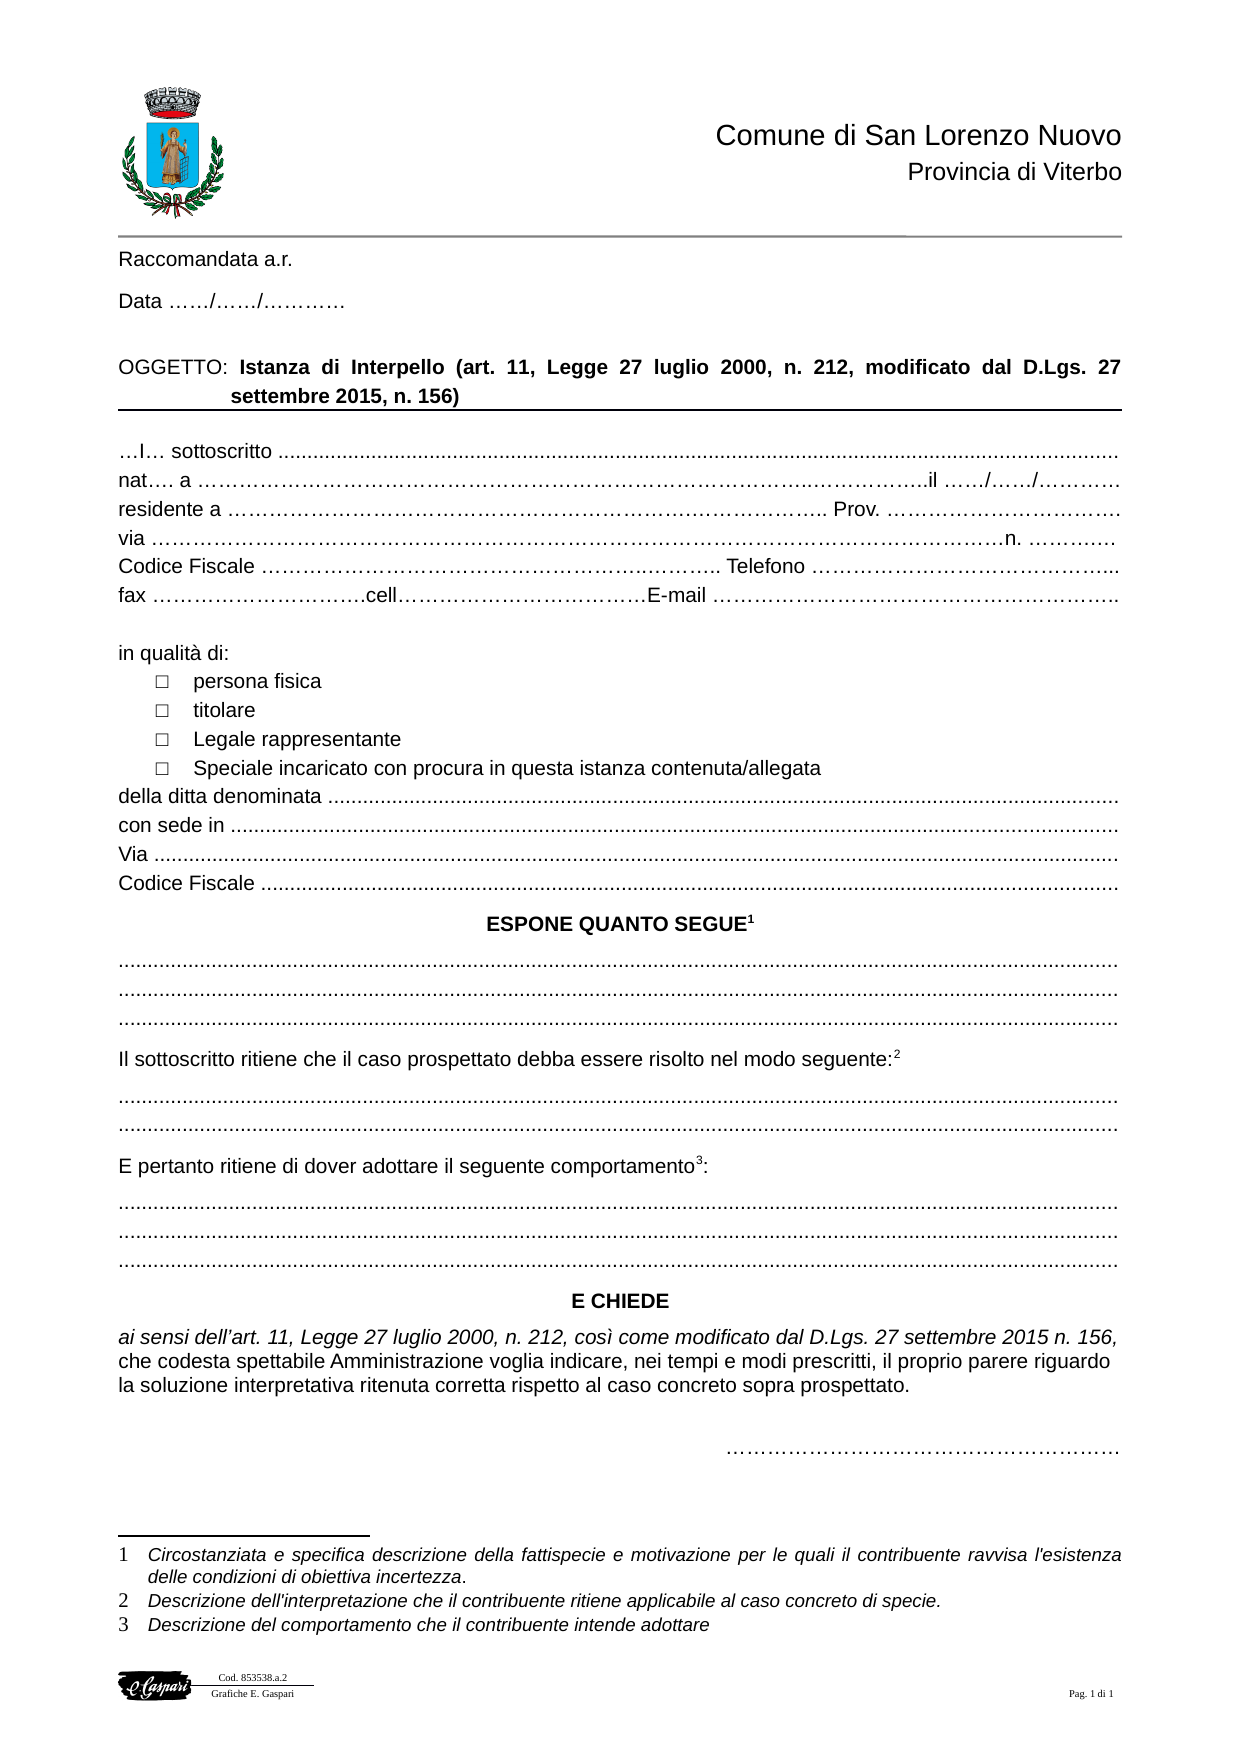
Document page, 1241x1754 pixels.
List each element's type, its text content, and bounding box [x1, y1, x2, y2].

text ai sensi dell’art. 11, Legge 27 luglio 2000, n. 212, così come modificato dal D.Lgs. 27 settembre 2015 n. 156, che codesta spettabile Amministrazione voglia indicare, nei tempi e modi prescritti, il proprio parere riguardo la soluzione interpretativa ritenuta corretta rispetto al caso concreto sopra prospettato. [118, 1325, 1122, 1397]
text E pertanto ritiene di dover adottare il seguente comportamento: [118, 1153, 1122, 1177]
text Codice Fiscale [118, 871, 1122, 894]
list Legale rappresentante [156, 727, 1122, 751]
list persona fisica [156, 669, 1122, 693]
text Provincia di Viterbo [224, 157, 1122, 185]
list Speciale incaricato con procura in questa istanza contenuta/allegata [156, 756, 1122, 779]
text Descrizione del comportamento che il contribuente intende adottare [118, 1612, 1122, 1636]
text Circostanziata e specifica descrizione della fattispecie e motivazione per le quali il contribuente ravvisa l'esistenza delle condizioni di obiettiva incertezza. [118, 1542, 1122, 1588]
text Data ……/……/………… [118, 288, 1122, 312]
text OGGETTO: Istanza di Interpello (art. 11, Legge 27 luglio 2000, n. 212, modificato dal D.Lgs. 27 settembre 2015, n. 156) [118, 355, 1122, 409]
text Il sottoscritto ritiene che il caso prospettato debba essere risolto nel modo seguente: [118, 1047, 1122, 1071]
text fax ………………………….cell………………………………E-mail ………………………………………………….. [118, 583, 1122, 607]
text Codice Fiscale ………………………………………………..……….. Telefono ……………………………………... [118, 554, 1122, 578]
text residente a ………………………………………………………….……………….. Prov. ……………………………. [118, 497, 1122, 521]
text Via [118, 842, 1122, 866]
text Raccomandata a.r. [118, 247, 1122, 271]
text con sede in [118, 813, 1122, 837]
text della ditta denominata [118, 784, 1122, 808]
text Descrizione dell'interpretazione che il contribuente ritiene applicabile al caso concreto di specie. [118, 1588, 1122, 1612]
text via ……………………………………………………………………………………………………………n. ……….… [118, 526, 1122, 549]
picture [117, 1670, 192, 1701]
list titolare [156, 698, 1122, 722]
text …I… sottoscritto [118, 439, 1122, 463]
picture [122, 87, 224, 219]
text Comune di San Lorenzo Nuovo [224, 118, 1122, 152]
text ESPONE QUANTO SEGUE [118, 912, 1122, 936]
text E CHIEDE [118, 1289, 1122, 1313]
text nat…. a ……………………………………………………………………………..……………..il ……/……/………… [118, 468, 1122, 492]
text ………………………………………………… [723, 1434, 1122, 1458]
text in qualità di: [118, 641, 1122, 664]
